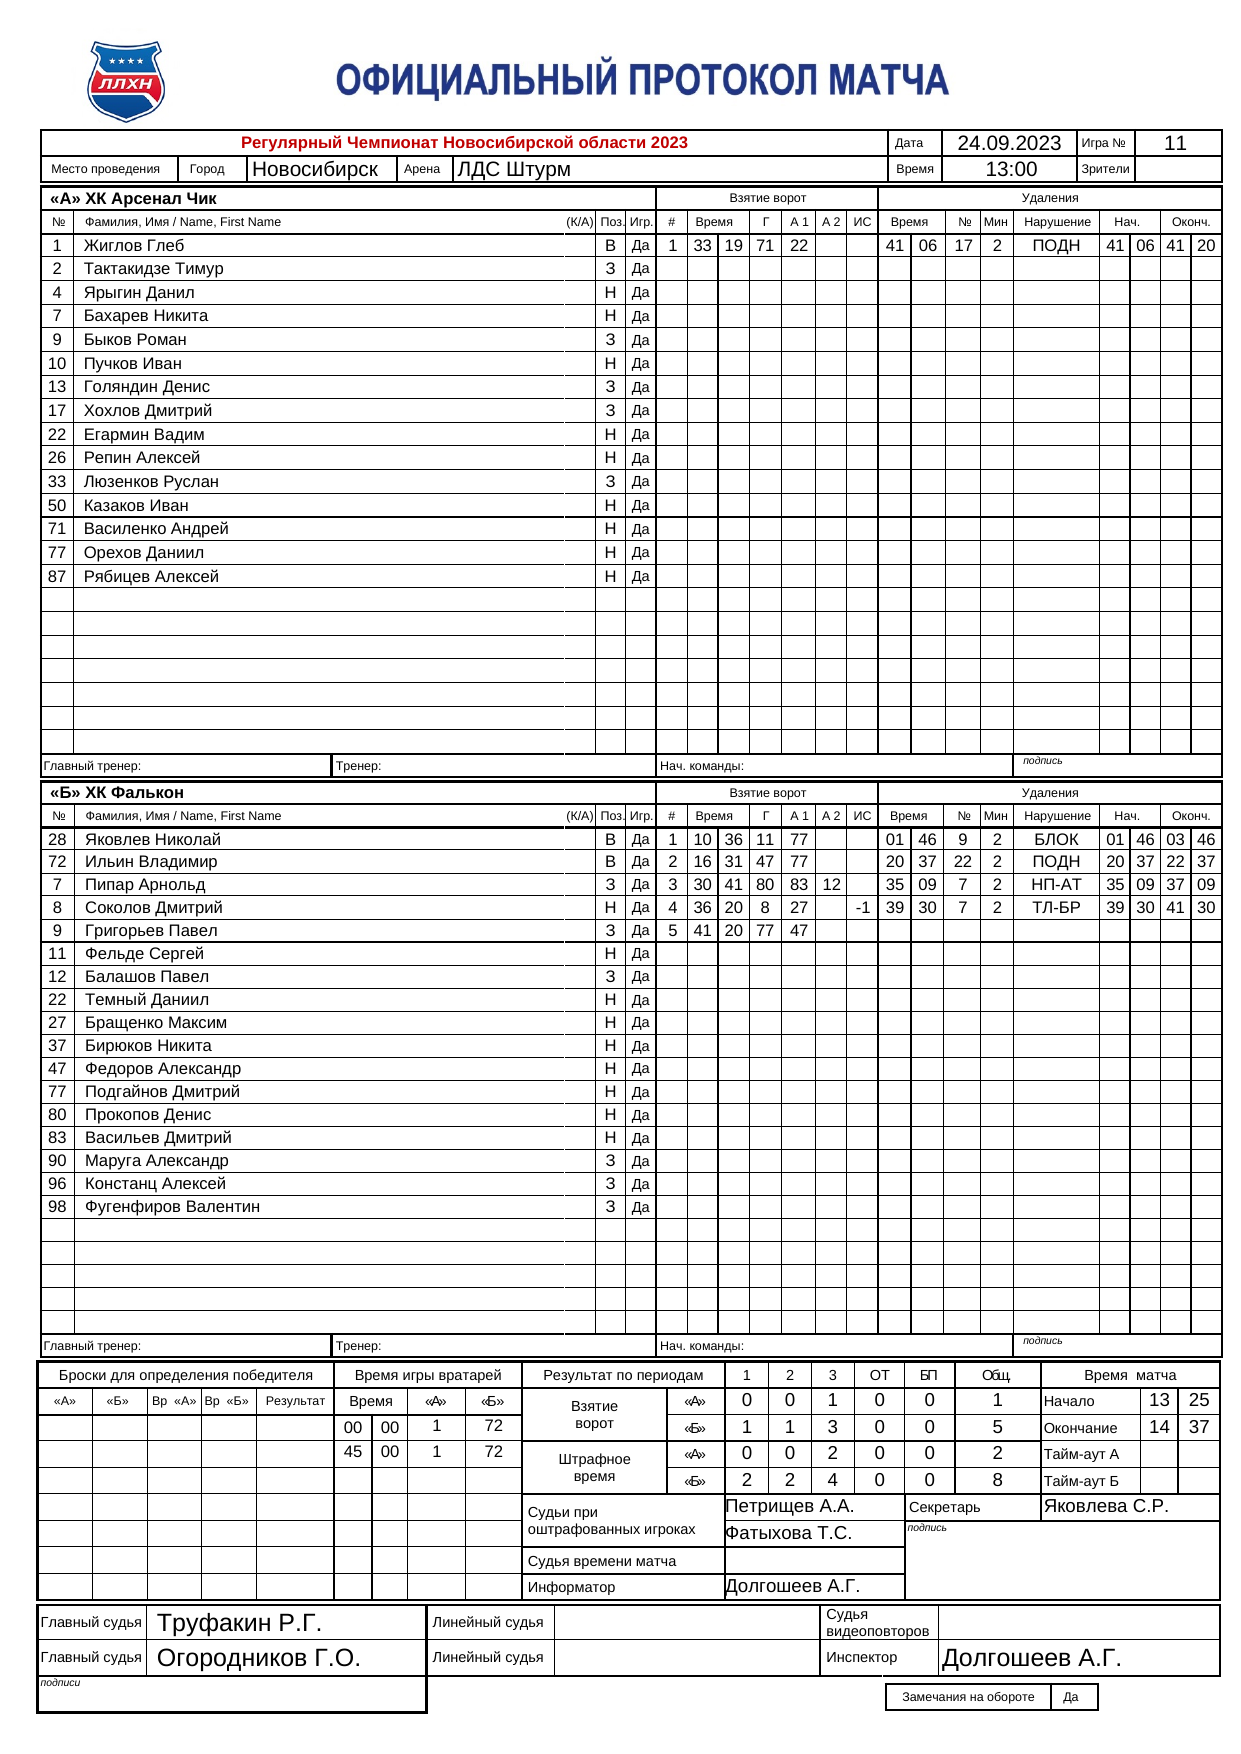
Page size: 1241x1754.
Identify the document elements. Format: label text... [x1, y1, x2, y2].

table_cell [1014, 1081, 1099, 1103]
table_cell [847, 966, 877, 987]
table_cell [750, 588, 781, 611]
table_cell Долгошеев А.Г. [726, 1575, 904, 1599]
table_cell [565, 636, 595, 658]
table_cell [657, 541, 687, 564]
table_cell [1192, 1035, 1221, 1057]
table_cell Тренер: [333, 1335, 655, 1356]
table_header Взятие ворот [657, 783, 877, 803]
table_cell [816, 446, 846, 469]
table_cell 9 [42, 328, 73, 351]
table_cell Н [596, 1058, 625, 1079]
table_cell «Б» [668, 1468, 724, 1493]
table_cell 0 [855, 1442, 904, 1467]
table_cell [688, 966, 717, 987]
table_cell [782, 1242, 815, 1264]
table_cell [750, 707, 781, 729]
table_cell [912, 1242, 943, 1264]
table_cell 36 [719, 829, 749, 849]
table_cell [42, 1311, 74, 1333]
table_cell [946, 707, 980, 729]
table_cell [335, 1574, 371, 1599]
table_cell 35 [1100, 874, 1129, 895]
table_cell Да [626, 1081, 655, 1103]
table_cell [719, 1058, 749, 1079]
table_cell [335, 1547, 371, 1573]
table_cell [782, 257, 815, 280]
table_cell 1 [657, 829, 687, 849]
table_cell [816, 966, 846, 987]
table_cell [847, 636, 877, 658]
table_cell [1161, 920, 1190, 941]
table_cell [1014, 446, 1099, 469]
table_cell [688, 1035, 717, 1057]
table_cell [847, 1265, 877, 1287]
table_cell [847, 518, 877, 540]
table_cell [1131, 470, 1160, 493]
table_cell Да [626, 829, 655, 849]
table_cell [1192, 1058, 1221, 1079]
table_cell [657, 281, 687, 303]
table_cell [912, 518, 945, 540]
table_cell [1161, 1196, 1190, 1218]
table_cell [688, 1081, 717, 1103]
table_cell [847, 494, 877, 516]
table_cell [1131, 494, 1160, 516]
table_cell [946, 541, 980, 564]
table_cell [1161, 257, 1190, 280]
table_cell [1014, 659, 1099, 682]
table_cell [847, 659, 877, 682]
table_cell 37 [1161, 874, 1190, 895]
table_cell [1014, 423, 1099, 445]
table_cell [42, 612, 73, 634]
table_cell [782, 943, 815, 964]
table_cell [879, 943, 910, 964]
table_cell [847, 1150, 877, 1172]
table_cell Егармин Вадим [74, 423, 564, 445]
table_cell [93, 1494, 147, 1520]
table_cell [565, 920, 595, 941]
table_cell [981, 328, 1013, 351]
table_cell 41 [719, 874, 749, 895]
table_cell [782, 612, 815, 634]
table_cell [93, 1468, 147, 1493]
table_cell 83 [782, 874, 815, 895]
table_cell [39, 1441, 92, 1467]
table_cell (К/А) [565, 805, 595, 826]
table_header Игра № [1078, 131, 1134, 155]
table_cell [626, 1242, 655, 1264]
table_cell 0 [905, 1468, 954, 1493]
table_cell 01 [1100, 829, 1129, 849]
table_cell [373, 1574, 407, 1599]
table_cell [782, 305, 815, 327]
table_cell [879, 707, 910, 729]
table_cell В [596, 850, 625, 872]
table_cell Репин Алексей [74, 446, 564, 469]
table_cell 33 [688, 235, 717, 256]
table_cell [879, 1058, 910, 1079]
table_cell 9 [42, 920, 74, 941]
table_cell [1192, 1265, 1221, 1287]
table_cell [148, 1574, 201, 1599]
table_cell 41 [1100, 235, 1129, 256]
table_cell [1100, 1081, 1129, 1103]
table_cell [879, 328, 910, 351]
table_cell [912, 966, 943, 987]
table_cell [1192, 1127, 1221, 1149]
table_cell [944, 989, 980, 1011]
table_cell [912, 328, 945, 351]
table_cell 7 [944, 896, 980, 918]
table_cell [750, 966, 781, 987]
table_cell Н [596, 281, 625, 303]
table_cell [981, 659, 1013, 682]
table_cell [688, 352, 717, 374]
table_cell [657, 565, 687, 587]
table_cell 2 [657, 850, 687, 872]
table_cell [1131, 1265, 1160, 1287]
table_cell [750, 494, 781, 516]
table_cell НП-АТ [1014, 874, 1099, 895]
table_cell [688, 518, 717, 540]
table_cell Мин [981, 805, 1013, 826]
table_cell [1014, 1196, 1099, 1218]
table_cell [981, 588, 1013, 611]
table_cell [657, 423, 687, 445]
table_cell Быков Роман [74, 328, 564, 351]
table_cell Да [626, 943, 655, 964]
table_cell [1161, 328, 1190, 351]
table_cell [1131, 966, 1160, 987]
table_cell 30 [1131, 896, 1160, 918]
table_cell [74, 612, 564, 634]
table_cell Пучков Иван [74, 352, 564, 374]
table_cell [912, 423, 945, 445]
table_cell [688, 1058, 717, 1079]
table_cell [912, 1104, 943, 1126]
table_cell [816, 328, 846, 351]
table_cell [1161, 565, 1190, 587]
table_cell [1100, 328, 1129, 351]
table_cell [1014, 1173, 1099, 1195]
table_cell [565, 1058, 595, 1079]
table_cell [148, 1468, 201, 1493]
table_cell [719, 1311, 749, 1333]
table_cell Да [626, 1035, 655, 1057]
table_cell [879, 1035, 910, 1057]
table_cell [1131, 730, 1160, 753]
table_cell [1192, 1288, 1221, 1310]
table_cell Да [626, 920, 655, 941]
table_cell [75, 1311, 564, 1333]
table_cell [750, 352, 781, 374]
table_cell [816, 943, 846, 964]
table_cell 0 [855, 1389, 904, 1413]
table_cell [1161, 1012, 1190, 1033]
table_cell [335, 1521, 371, 1546]
table_cell [816, 399, 846, 422]
table_cell [981, 1035, 1013, 1057]
table_cell [981, 494, 1013, 516]
table_cell [816, 1173, 846, 1195]
table_cell Рябицев Алексей [74, 565, 564, 587]
table_cell [946, 518, 980, 540]
table_cell [1161, 1288, 1190, 1310]
table_cell [816, 541, 846, 564]
table_cell [981, 281, 1013, 303]
table_cell [657, 1288, 687, 1310]
table_cell Да [626, 896, 655, 918]
table_cell [1100, 920, 1129, 941]
table_cell Вр «Б» [202, 1389, 256, 1413]
table_cell [42, 1288, 74, 1310]
table_cell № [42, 211, 73, 233]
table_cell [719, 1035, 749, 1057]
table_cell [816, 235, 846, 256]
table_cell [555, 1606, 819, 1639]
table_cell [879, 305, 910, 327]
table_cell [719, 305, 749, 327]
table_cell [946, 659, 980, 682]
table_cell 20 [1192, 235, 1221, 256]
table_cell [257, 1547, 333, 1573]
table_header Результат по периодам [523, 1363, 724, 1387]
table_cell [719, 518, 749, 540]
table_cell Маруга Александр [75, 1150, 564, 1172]
table_cell [981, 730, 1013, 753]
table_cell 45 [335, 1441, 371, 1467]
table_cell 71 [42, 518, 73, 540]
table_cell [1131, 565, 1160, 587]
table_cell 12 [42, 966, 74, 987]
table_cell [816, 352, 846, 374]
table_cell Фельде Сергей [75, 943, 564, 964]
table_cell [565, 1150, 595, 1172]
table_cell [1100, 281, 1129, 303]
table_cell [408, 1521, 465, 1546]
table_cell 31 [719, 850, 749, 872]
table_cell 39 [879, 896, 910, 918]
table_cell [879, 683, 910, 706]
table_cell [816, 1242, 846, 1264]
table_cell [657, 1081, 687, 1103]
table_cell [750, 446, 781, 469]
table_cell 2 [956, 1442, 1040, 1467]
table_cell [565, 829, 595, 849]
table_cell № [944, 805, 980, 826]
table_cell 0 [769, 1389, 811, 1413]
table_cell [596, 707, 625, 729]
table_cell [981, 1196, 1013, 1218]
table_cell [719, 328, 749, 351]
table_cell [847, 1288, 877, 1310]
table_cell [1131, 423, 1160, 445]
table_cell [879, 518, 910, 540]
table_cell [565, 1127, 595, 1149]
table_cell [1014, 376, 1099, 398]
table_cell [816, 612, 846, 634]
table_cell [847, 612, 877, 634]
table_cell [1100, 565, 1129, 587]
table_cell [750, 1288, 781, 1310]
table_cell З [596, 1173, 625, 1195]
table_cell [688, 399, 717, 422]
table_cell [1161, 470, 1190, 493]
table_cell [466, 1547, 521, 1573]
table_cell [946, 399, 980, 422]
table_cell А 1 [782, 805, 815, 826]
table_cell [816, 683, 846, 706]
table_cell [782, 1196, 815, 1218]
table_cell Н [596, 943, 625, 964]
table_cell [657, 494, 687, 516]
table_cell [816, 730, 846, 753]
table_cell [1192, 920, 1221, 941]
table_cell Игр. [626, 805, 655, 826]
table_cell [1100, 1265, 1129, 1287]
table_cell [1161, 1104, 1190, 1126]
table_cell [565, 896, 595, 918]
table_cell [912, 1173, 943, 1195]
table_cell [847, 829, 877, 849]
table_cell [1161, 659, 1190, 682]
table_cell [688, 1219, 717, 1241]
table_cell [719, 1265, 749, 1287]
table_cell [883, 1677, 1220, 1681]
table_cell Нач. [1100, 211, 1160, 233]
table_cell 72 [466, 1441, 521, 1467]
table_cell [1192, 612, 1221, 634]
table_cell [879, 588, 910, 611]
table_cell 2 [981, 896, 1013, 918]
table_cell [1192, 1173, 1221, 1195]
table_cell [688, 612, 717, 634]
table_cell [879, 352, 910, 374]
table_cell [1014, 920, 1099, 941]
table_cell 10 [688, 829, 717, 849]
table_cell В [596, 829, 625, 849]
table_cell З [596, 874, 625, 895]
table_cell [782, 1104, 815, 1126]
table_cell [1014, 352, 1099, 374]
table_cell [565, 376, 595, 398]
table_cell Время [879, 211, 945, 233]
table_header Время матча [1042, 1363, 1219, 1387]
table_cell [688, 1150, 717, 1172]
table_cell 77 [750, 920, 781, 941]
table_cell Тренер: [333, 755, 655, 776]
table_cell [1131, 636, 1160, 658]
table_cell [202, 1494, 256, 1520]
table_cell «А» [668, 1389, 724, 1413]
table_cell [565, 423, 595, 445]
table_cell [719, 989, 749, 1011]
table_cell [335, 1494, 371, 1520]
table_cell [555, 1640, 819, 1675]
table_cell Да [626, 352, 655, 374]
table_cell 37 [912, 850, 943, 872]
table_cell Да [626, 376, 655, 398]
table_cell [596, 683, 625, 706]
table_cell Тайм-аут А [1042, 1441, 1140, 1467]
table_cell [565, 659, 595, 682]
table_cell Голяндин Денис [74, 376, 564, 398]
table_cell [782, 989, 815, 1011]
table_cell [879, 1311, 910, 1333]
table_cell [946, 328, 980, 351]
table_cell [565, 1104, 595, 1126]
table_cell Н [596, 1012, 625, 1033]
table_cell -1 [847, 896, 877, 918]
table_cell «А» [408, 1389, 465, 1413]
table_cell Да [626, 235, 655, 256]
table_cell 83 [42, 1127, 74, 1149]
table_cell [719, 943, 749, 964]
table_cell [688, 281, 717, 303]
table_cell [912, 943, 943, 964]
table_cell [657, 636, 687, 658]
table_cell [981, 1127, 1013, 1149]
table_cell [847, 235, 877, 256]
table_cell [39, 1574, 92, 1599]
table_cell [1014, 707, 1099, 729]
table_cell [657, 518, 687, 540]
table_cell [981, 1150, 1013, 1172]
table_cell [847, 1035, 877, 1057]
table_cell [912, 989, 943, 1011]
table_cell 33 [42, 470, 73, 493]
table_cell [750, 1219, 781, 1241]
table_cell [408, 1494, 465, 1520]
table_cell [1014, 1035, 1099, 1057]
table_cell [626, 730, 655, 753]
table_cell [847, 943, 877, 964]
table_cell Орехов Даниил [74, 541, 564, 564]
table_cell [847, 352, 877, 374]
table_cell [1192, 683, 1221, 706]
table_cell ЛДС Штурм [454, 157, 887, 181]
table_cell [981, 257, 1013, 280]
table_cell [1131, 399, 1160, 422]
table_cell 0 [855, 1415, 904, 1440]
table_cell [1100, 352, 1129, 374]
table_cell Да [626, 1058, 655, 1079]
table_cell Инспектор [821, 1640, 938, 1675]
table_cell Н [596, 494, 625, 516]
table_cell [912, 565, 945, 587]
table_cell [1100, 518, 1129, 540]
table_cell Нач. команды: [657, 1335, 1012, 1356]
table_cell [39, 1468, 92, 1493]
table_cell [847, 1127, 877, 1149]
table_cell [816, 850, 846, 872]
table_cell [1131, 1081, 1160, 1103]
table_cell 47 [42, 1058, 74, 1079]
table_cell [1014, 943, 1099, 964]
table_cell [466, 1574, 521, 1599]
table_cell 1 [408, 1441, 465, 1467]
table_cell [1161, 1265, 1190, 1287]
table_cell [1192, 446, 1221, 469]
table_cell [565, 989, 595, 1011]
table_cell [944, 966, 980, 987]
table_cell [750, 730, 781, 753]
table_cell [1014, 730, 1099, 753]
table_cell 80 [750, 874, 781, 895]
table_cell Новосибирск [248, 157, 396, 181]
table_cell [626, 636, 655, 658]
table_cell [148, 1494, 201, 1520]
table_cell [750, 541, 781, 564]
table_cell [42, 1219, 74, 1241]
table_cell [946, 305, 980, 327]
table_cell Соколов Дмитрий [75, 896, 564, 918]
table_cell [816, 659, 846, 682]
table_cell [1014, 1265, 1099, 1287]
table_cell 2 [726, 1468, 768, 1493]
table_cell [816, 588, 846, 611]
table_cell [944, 1012, 980, 1033]
table_cell [847, 850, 877, 872]
table_cell [816, 1311, 846, 1333]
table_cell 7 [944, 874, 980, 895]
table_cell 20 [1100, 850, 1129, 872]
table_cell [782, 707, 815, 729]
table_cell [1100, 943, 1129, 964]
table_cell [1100, 612, 1129, 634]
table_cell [1161, 1035, 1190, 1057]
table_cell [912, 1058, 943, 1079]
table_cell [1014, 565, 1099, 587]
table_cell [1192, 541, 1221, 564]
table_cell [657, 446, 687, 469]
table_cell Да [626, 470, 655, 493]
table_cell [981, 399, 1013, 422]
table_cell Прокопов Денис [75, 1104, 564, 1126]
table_cell [912, 470, 945, 493]
table_cell [1099, 1682, 1220, 1711]
table_cell Да [626, 423, 655, 445]
table_cell [847, 541, 877, 564]
table_cell [981, 446, 1013, 469]
table_cell Судья видеоповторов [821, 1606, 938, 1639]
table_cell [1192, 989, 1221, 1011]
table_cell Нач. команды: [657, 755, 1012, 776]
table_cell [719, 588, 749, 611]
table_cell [1014, 1104, 1099, 1126]
table_cell Да [626, 399, 655, 422]
table_cell [466, 1521, 521, 1546]
table_cell [1100, 707, 1129, 729]
table_cell [847, 1311, 877, 1333]
table_header Да [1052, 1685, 1097, 1709]
table_cell 06 [1131, 235, 1160, 256]
table_header Броски для определения победителя [39, 1363, 333, 1387]
table_cell Нач. [1100, 805, 1160, 826]
table_cell [1192, 588, 1221, 611]
table_cell [1014, 1127, 1099, 1149]
table_cell Казаков Иван [74, 494, 564, 516]
table_cell [912, 494, 945, 516]
table_cell [782, 1150, 815, 1172]
table_cell [565, 399, 595, 422]
table_cell [944, 1242, 980, 1264]
table_cell [408, 1547, 465, 1573]
table_cell [74, 588, 564, 611]
table_cell [750, 1196, 781, 1218]
table_cell З [596, 966, 625, 987]
table_cell [1192, 565, 1221, 587]
table_cell [782, 730, 815, 753]
table_cell [657, 305, 687, 327]
table_cell [782, 636, 815, 658]
table_cell [1131, 1242, 1160, 1264]
table_cell [847, 1081, 877, 1103]
table_cell 22 [782, 235, 815, 256]
table_cell [782, 1127, 815, 1149]
table_cell [816, 1150, 846, 1172]
table_cell 13 [1141, 1389, 1177, 1413]
table_cell [816, 518, 846, 540]
table_cell «Б» [93, 1389, 147, 1413]
table_cell [202, 1441, 256, 1467]
table_cell [626, 1288, 655, 1310]
table_cell [847, 1242, 877, 1264]
table_cell [688, 257, 717, 280]
table_cell [74, 683, 564, 706]
table_cell [912, 305, 945, 327]
table_cell Н [596, 1127, 625, 1149]
table_cell [75, 1288, 564, 1310]
table_cell Яковлева С.Р. [1042, 1495, 1219, 1520]
table_cell [939, 1606, 1219, 1639]
table_cell Г [750, 211, 781, 233]
table_cell [719, 565, 749, 587]
table_cell [816, 470, 846, 493]
table_cell [1161, 943, 1190, 964]
table_cell [626, 1311, 655, 1333]
table_cell [688, 588, 717, 611]
table_cell 22 [944, 850, 980, 872]
table_cell [782, 659, 815, 682]
table_cell [946, 730, 980, 753]
table_cell [688, 1288, 717, 1310]
table_cell [981, 683, 1013, 706]
table_cell 37 [1131, 850, 1160, 872]
table_cell [565, 1265, 595, 1287]
table_cell [657, 588, 687, 611]
table_cell 06 [912, 235, 945, 256]
table_cell [688, 636, 717, 658]
table_cell [596, 730, 625, 753]
table_cell [688, 565, 717, 587]
table_cell 11 [750, 829, 781, 849]
table_cell 1 [769, 1415, 811, 1440]
table_cell [750, 612, 781, 634]
table_cell [782, 376, 815, 398]
table_cell Хохлов Дмитрий [74, 399, 564, 422]
table_cell Н [596, 446, 625, 469]
table_cell Подгайнов Дмитрий [75, 1081, 564, 1103]
table_cell 11 [42, 943, 74, 964]
table_cell [912, 281, 945, 303]
table_cell 8 [956, 1468, 1040, 1493]
table_cell 2 [812, 1442, 854, 1467]
table_cell [1014, 305, 1099, 327]
table_cell Город [179, 157, 246, 181]
table_cell [257, 1441, 333, 1467]
table_cell Н [596, 305, 625, 327]
table_cell [1014, 989, 1099, 1011]
table_cell 2 [981, 829, 1013, 849]
table_cell [879, 636, 910, 658]
table_cell № [42, 805, 74, 826]
table_cell [1100, 1104, 1129, 1126]
table_cell [981, 1012, 1013, 1033]
table_cell [626, 707, 655, 729]
table_cell [879, 989, 910, 1011]
table_cell [782, 470, 815, 493]
table_cell [373, 1521, 407, 1546]
table_cell [782, 1058, 815, 1079]
table_cell 80 [42, 1104, 74, 1126]
table_cell [1100, 588, 1129, 611]
table_cell Да [626, 874, 655, 895]
table_cell Да [626, 446, 655, 469]
table_cell [1192, 494, 1221, 516]
table_cell [847, 588, 877, 611]
table_cell Темный Даниил [75, 989, 564, 1011]
table_cell [944, 1058, 980, 1079]
table_cell [944, 1150, 980, 1172]
table_cell [657, 1127, 687, 1149]
table_cell [944, 1104, 980, 1126]
table_cell [42, 659, 73, 682]
table_cell [750, 1081, 781, 1103]
table_cell [596, 1311, 625, 1333]
table_cell Да [626, 494, 655, 516]
table_cell [816, 1265, 846, 1287]
table_cell [719, 1242, 749, 1264]
table_cell Арена [398, 157, 452, 181]
table_header «А» ХК Арсенал Чик [42, 188, 655, 209]
table_cell [912, 1219, 943, 1241]
table_cell [912, 1288, 943, 1310]
table_cell [408, 1468, 465, 1493]
table_cell [847, 1012, 877, 1033]
table_cell 96 [42, 1173, 74, 1195]
table_cell [257, 1494, 333, 1520]
table_cell [688, 989, 717, 1011]
table_cell 2 [981, 874, 1013, 895]
table_cell [816, 636, 846, 658]
table_cell # [657, 805, 687, 826]
table_cell [1100, 966, 1129, 987]
table_cell [1161, 588, 1190, 611]
table_cell [202, 1521, 256, 1546]
table_cell [565, 1288, 595, 1310]
table_cell [1100, 1196, 1129, 1218]
table_cell [1014, 470, 1099, 493]
table_cell [1014, 257, 1099, 280]
table_cell [782, 1311, 815, 1333]
table_cell [750, 1173, 781, 1195]
table_cell [912, 399, 945, 422]
table_cell [1192, 707, 1221, 729]
table_cell Вр «А» [148, 1389, 201, 1413]
table_cell [879, 565, 910, 587]
table_cell [1192, 399, 1221, 422]
table_cell [565, 943, 595, 964]
table_cell [847, 399, 877, 422]
table_cell [1131, 612, 1160, 634]
table_cell 16 [688, 850, 717, 872]
table_cell Окончание [1042, 1415, 1140, 1440]
table_cell [750, 518, 781, 540]
table_cell [565, 257, 595, 280]
table_cell 30 [688, 874, 717, 895]
table_cell [1014, 541, 1099, 564]
table_cell [657, 1242, 687, 1264]
table_cell Петрищев А.А. [726, 1495, 904, 1520]
table_cell [202, 1547, 256, 1573]
table_cell Поз. [596, 211, 625, 233]
table_cell [1192, 305, 1221, 327]
table_cell [688, 1104, 717, 1126]
table_cell [657, 1104, 687, 1126]
table_header 1 [726, 1363, 768, 1387]
table_cell [688, 328, 717, 351]
table_cell «Б » [466, 1389, 521, 1413]
table_header Взятие ворот [657, 188, 877, 209]
table_cell [565, 518, 595, 540]
table_cell [39, 1547, 92, 1573]
table_cell [42, 1265, 74, 1287]
table_cell 14 [1141, 1415, 1177, 1440]
table_cell [596, 1219, 625, 1241]
table_cell Оконч. [1161, 211, 1221, 233]
table_cell [816, 896, 846, 918]
table_cell 46 [912, 829, 943, 849]
table_cell [626, 612, 655, 634]
table_cell [1161, 1173, 1190, 1195]
table_cell Штрафное время [523, 1442, 666, 1493]
table_cell 22 [42, 989, 74, 1011]
table_cell [879, 1104, 910, 1126]
table_cell [75, 1242, 564, 1264]
table_cell [408, 1574, 465, 1599]
table_cell [93, 1547, 147, 1573]
table_cell [912, 636, 945, 658]
table_cell [879, 494, 910, 516]
table_cell Н [596, 1035, 625, 1057]
table_cell [719, 281, 749, 303]
table_cell [912, 659, 945, 682]
table_cell [1141, 1468, 1177, 1493]
table_cell [1131, 1311, 1160, 1333]
table_cell [879, 541, 910, 564]
table_cell Судьи при оштрафованных игроках [523, 1495, 724, 1546]
table_cell [946, 423, 980, 445]
table_cell [1131, 989, 1160, 1011]
table_cell [148, 1416, 201, 1440]
table_cell Да [626, 565, 655, 587]
table_cell [879, 966, 910, 987]
table_cell [1161, 636, 1190, 658]
table_cell [912, 1265, 943, 1287]
table_cell подпись [1014, 755, 1221, 776]
table_cell 47 [750, 850, 781, 872]
table_cell [1161, 494, 1190, 516]
table_cell Балашов Павел [75, 966, 564, 987]
table_cell 1 [657, 235, 687, 256]
table_cell [1131, 446, 1160, 469]
table_cell [1100, 636, 1129, 658]
table_cell [719, 257, 749, 280]
table_cell [626, 659, 655, 682]
table_cell [912, 612, 945, 634]
table_cell [657, 612, 687, 634]
table_cell [1100, 305, 1129, 327]
table_cell [946, 257, 980, 280]
table_cell [981, 707, 1013, 729]
table_cell 2 [42, 257, 73, 280]
table_cell З [596, 1196, 625, 1218]
table_cell [750, 636, 781, 658]
table_cell Бахарев Никита [74, 305, 564, 327]
table_cell Пипар Арнольд [75, 874, 564, 895]
table_cell [565, 328, 595, 351]
table_cell Василенко Андрей [74, 518, 564, 540]
table_cell [1100, 399, 1129, 422]
table_cell ТЛ-БР [1014, 896, 1099, 918]
table_cell [816, 1219, 846, 1241]
table_cell Главный судья [39, 1640, 146, 1675]
table_cell 37 [1192, 850, 1221, 872]
table_cell [1131, 1127, 1160, 1149]
table_cell 1 [42, 235, 73, 256]
table_cell [944, 1265, 980, 1287]
table_cell [719, 966, 749, 987]
table_cell Люзенков Руслан [74, 470, 564, 493]
table_cell 50 [42, 494, 73, 516]
table_cell [373, 1468, 407, 1493]
table_cell [912, 257, 945, 280]
table_cell [879, 1012, 910, 1033]
table_cell [782, 281, 815, 303]
table_cell [565, 1242, 595, 1264]
table_header ОТ [855, 1363, 904, 1387]
table_cell [1014, 636, 1099, 658]
table_cell Да [626, 1127, 655, 1149]
table_cell [657, 1150, 687, 1172]
table_cell [1161, 1150, 1190, 1172]
table_cell [688, 1265, 717, 1287]
table_cell 37 [1179, 1415, 1219, 1440]
table_cell [1100, 1242, 1129, 1264]
table_cell [782, 1012, 815, 1033]
table_cell [1131, 328, 1160, 351]
table_cell [1014, 1150, 1099, 1172]
picture [5, 28, 1179, 129]
table_cell [879, 1081, 910, 1103]
table_cell [565, 1219, 595, 1241]
table_cell 4 [657, 896, 687, 918]
table_cell [74, 707, 564, 729]
table_cell [428, 1677, 882, 1711]
table_cell [1100, 683, 1129, 706]
table_cell 28 [42, 829, 74, 849]
table_cell [39, 1416, 92, 1440]
table_cell [719, 730, 749, 753]
table_cell 0 [855, 1468, 904, 1493]
table_cell Да [626, 257, 655, 280]
table_cell [782, 494, 815, 516]
table_cell [42, 1242, 74, 1264]
table_cell [565, 730, 595, 753]
table_cell [750, 328, 781, 351]
table_cell [688, 305, 717, 327]
table_cell ПОДН [1014, 235, 1099, 256]
table_cell [1192, 518, 1221, 540]
table_cell 37 [42, 1035, 74, 1057]
table_cell [750, 1265, 781, 1287]
table_cell [912, 1150, 943, 1172]
table_cell [782, 588, 815, 611]
table_cell 39 [1100, 896, 1129, 918]
table_cell [1192, 943, 1221, 964]
table_cell 25 [1179, 1389, 1219, 1413]
table_cell [719, 1104, 749, 1126]
table_header Удаления [879, 188, 1221, 209]
table_cell [879, 730, 910, 753]
table_cell 35 [879, 874, 910, 895]
table_cell [879, 470, 910, 493]
table_cell [657, 399, 687, 422]
table_cell [816, 1058, 846, 1079]
table_cell 2 [981, 850, 1013, 872]
table_cell [688, 1242, 717, 1264]
table_cell 72 [466, 1416, 521, 1440]
table_cell [879, 1288, 910, 1310]
table_cell [816, 305, 846, 327]
table_cell 10 [42, 352, 73, 374]
table_cell [626, 1265, 655, 1287]
table_cell [1131, 518, 1160, 540]
table_cell Г [750, 805, 781, 826]
table_cell Н [596, 518, 625, 540]
table_header 24.09.2023 [943, 131, 1076, 155]
table_cell 41 [688, 920, 717, 941]
table_cell [981, 636, 1013, 658]
table_header Дата [889, 131, 941, 155]
table_cell [946, 281, 980, 303]
table_cell [816, 1081, 846, 1103]
table_cell [847, 1173, 877, 1195]
table_cell [981, 1058, 1013, 1079]
table_cell Бращенко Максим [75, 1012, 564, 1033]
table_cell [879, 612, 910, 634]
table_cell [373, 1494, 407, 1520]
table_cell [879, 446, 910, 469]
table_cell [750, 1058, 781, 1079]
table_cell 20 [719, 896, 749, 918]
table_cell [750, 423, 781, 445]
table_cell № [946, 211, 980, 233]
table_cell [1192, 1311, 1221, 1333]
table_cell [1131, 305, 1160, 327]
table_cell [750, 470, 781, 493]
table_cell 46 [1131, 829, 1160, 849]
table_cell [1100, 423, 1129, 445]
table_cell [1014, 1012, 1099, 1033]
table_cell [944, 1288, 980, 1310]
table_cell 27 [782, 896, 815, 918]
table_cell [1131, 376, 1160, 398]
table_cell [148, 1547, 201, 1573]
table_cell Игр. [626, 211, 655, 233]
table_cell [657, 257, 687, 280]
table_cell [688, 659, 717, 682]
table_cell [42, 683, 73, 706]
table_cell [1161, 683, 1190, 706]
table_cell [1192, 376, 1221, 398]
table_cell [657, 683, 687, 706]
table_cell Информатор [523, 1575, 724, 1599]
table_cell «А» [39, 1389, 92, 1413]
table_cell [912, 1081, 943, 1103]
table_cell [657, 1012, 687, 1033]
table_cell [719, 1196, 749, 1218]
table_cell [981, 1081, 1013, 1103]
table_cell [466, 1494, 521, 1520]
table_cell Зрители [1078, 157, 1134, 181]
table_cell 71 [750, 235, 781, 256]
table_cell Да [626, 328, 655, 351]
table_cell [1161, 707, 1190, 729]
table_cell [782, 966, 815, 987]
table_cell [1161, 1081, 1190, 1103]
table_cell Да [626, 1196, 655, 1218]
table_cell Да [626, 989, 655, 1011]
table_cell [1161, 423, 1190, 445]
table_cell [719, 636, 749, 658]
table_cell Да [626, 1104, 655, 1126]
table_cell [719, 659, 749, 682]
table_cell [981, 1219, 1013, 1241]
table_cell 13 [42, 376, 73, 398]
table_cell [946, 494, 980, 516]
table_cell [719, 1127, 749, 1149]
table_cell [944, 1035, 980, 1057]
table_cell [782, 1288, 815, 1310]
table_cell Констанц Алексей [75, 1173, 564, 1195]
table_cell 36 [688, 896, 717, 918]
table_cell 41 [1161, 235, 1190, 256]
table_cell [847, 1104, 877, 1126]
table_cell [879, 257, 910, 280]
table_cell [39, 1521, 92, 1546]
table_cell [1161, 399, 1190, 422]
table_cell [816, 281, 846, 303]
table_cell [93, 1441, 147, 1467]
table_cell 0 [905, 1389, 954, 1413]
table_cell [565, 470, 595, 493]
table_cell Нарушение [1014, 805, 1099, 826]
table_cell [626, 1219, 655, 1241]
table_cell [944, 1196, 980, 1218]
table_cell [688, 683, 717, 706]
table_cell [816, 1012, 846, 1033]
table_header Время игры вратарей [335, 1363, 521, 1387]
table_cell Результат [257, 1389, 333, 1413]
table_cell Н [596, 1081, 625, 1103]
table_cell [1014, 588, 1099, 611]
table_cell [719, 707, 749, 729]
table_cell ПОДН [1014, 850, 1099, 872]
table_cell [93, 1416, 147, 1440]
table_cell Бирюков Никита [75, 1035, 564, 1057]
table_cell Васильев Дмитрий [75, 1127, 564, 1149]
table_cell Главный тренер: [42, 755, 330, 776]
table_cell В [596, 235, 625, 256]
table_cell З [596, 920, 625, 941]
table_cell [1179, 1468, 1219, 1493]
table_cell 4 [42, 281, 73, 303]
table_cell [1014, 399, 1099, 422]
table_cell [912, 920, 943, 941]
table_cell [39, 1494, 92, 1520]
table_cell [202, 1468, 256, 1493]
table_cell [782, 541, 815, 564]
table_cell [1100, 1012, 1129, 1033]
table_cell 12 [816, 874, 846, 895]
table_cell [1131, 707, 1160, 729]
table_cell [1100, 1288, 1129, 1310]
table_cell [1014, 612, 1099, 634]
table_cell [912, 588, 945, 611]
table_cell [946, 636, 980, 658]
table_cell [74, 730, 564, 753]
table_cell З [596, 470, 625, 493]
table_cell [1131, 1012, 1160, 1033]
table_cell [75, 1265, 564, 1287]
table_cell [1131, 1196, 1160, 1218]
table_cell [1131, 1288, 1160, 1310]
table_cell 5 [956, 1415, 1040, 1440]
table_cell [565, 305, 595, 327]
table_cell [912, 352, 945, 374]
table_cell 41 [1161, 896, 1190, 918]
table_cell [1192, 470, 1221, 493]
table_cell [657, 659, 687, 682]
table_cell [750, 1127, 781, 1149]
table_cell 2 [769, 1468, 811, 1493]
table_cell [944, 943, 980, 964]
table_cell [912, 683, 945, 706]
table_cell Фамилия, Имя / Name, First Name [74, 211, 565, 233]
table_cell [657, 730, 687, 753]
table_cell [1131, 1173, 1160, 1195]
table_cell [946, 588, 980, 611]
table_header Замечания на обороте [887, 1685, 1050, 1709]
table_cell 77 [42, 1081, 74, 1103]
table_cell [719, 1288, 749, 1310]
table_cell [912, 446, 945, 469]
table_cell [946, 446, 980, 469]
table_cell 8 [42, 896, 74, 918]
table_cell [981, 1265, 1013, 1287]
table_cell [782, 328, 815, 351]
table_cell [688, 1196, 717, 1218]
table_cell [1131, 588, 1160, 611]
table_cell Главный судья [39, 1606, 146, 1639]
table_cell Главный тренер: [42, 1335, 330, 1356]
table_cell [1131, 1058, 1160, 1079]
table_cell [74, 636, 564, 658]
table_cell [944, 1081, 980, 1103]
table_cell 3 [812, 1415, 854, 1440]
table_cell [816, 257, 846, 280]
table_cell Фамилия, Имя / Name, First Name [75, 805, 565, 826]
table_cell [981, 1104, 1013, 1126]
table_cell ИС [847, 805, 877, 826]
table_cell [688, 494, 717, 516]
table_cell [1100, 1311, 1129, 1333]
table_cell Линейный судья [428, 1606, 554, 1639]
table_cell Жиглов Глеб [74, 235, 564, 256]
table_header 3 [812, 1363, 854, 1387]
table_cell 22 [1161, 850, 1190, 872]
table_cell [847, 376, 877, 398]
table_cell Ильин Владимир [75, 850, 564, 872]
table_cell [912, 1012, 943, 1033]
table_cell Н [596, 352, 625, 374]
table_cell Н [596, 1104, 625, 1126]
table_cell Нарушение [1014, 211, 1099, 233]
table_cell [782, 1265, 815, 1287]
table_cell [1131, 683, 1160, 706]
table_cell 77 [782, 850, 815, 872]
table_cell [1131, 659, 1160, 682]
table_cell [944, 1219, 980, 1241]
table_cell [1014, 683, 1099, 706]
table_cell [946, 376, 980, 398]
table_cell [1161, 541, 1190, 564]
table_cell З [596, 376, 625, 398]
table_cell [1161, 352, 1190, 374]
table_cell З [596, 1150, 625, 1172]
table_cell [1131, 920, 1160, 941]
table_cell Взятие ворот [523, 1389, 666, 1440]
table_cell [847, 281, 877, 303]
table_cell [257, 1574, 333, 1599]
table_cell [912, 541, 945, 564]
table_cell 0 [726, 1389, 768, 1413]
table_cell 00 [373, 1416, 407, 1440]
table_cell [1161, 1219, 1190, 1241]
table_cell [1161, 1127, 1190, 1149]
table_cell 27 [42, 1012, 74, 1033]
table_cell З [596, 399, 625, 422]
table_cell [912, 1311, 943, 1333]
table_cell [657, 328, 687, 351]
table_cell [688, 376, 717, 398]
table_cell [847, 874, 877, 895]
table_cell Н [596, 565, 625, 587]
table_cell [816, 1104, 846, 1126]
table_cell [626, 588, 655, 611]
table_cell [565, 588, 595, 611]
table_cell Тайм-аут Б [1042, 1468, 1140, 1493]
table_cell [816, 1035, 846, 1057]
table_cell [847, 1196, 877, 1218]
table_cell Н [596, 541, 625, 564]
table_cell [1161, 376, 1190, 398]
table_cell Да [626, 305, 655, 327]
table_cell [981, 470, 1013, 493]
table_cell Яковлев Николай [75, 829, 564, 849]
table_cell [719, 470, 749, 493]
table_cell [719, 612, 749, 634]
table_cell 1 [726, 1415, 768, 1440]
table_cell [750, 1242, 781, 1264]
table_cell [1192, 1196, 1221, 1218]
table_cell Тактакидзе Тимур [74, 257, 564, 280]
table_cell З [596, 257, 625, 280]
table_cell [782, 423, 815, 445]
table_cell [847, 730, 877, 753]
table_cell [657, 1173, 687, 1195]
table_cell [657, 470, 687, 493]
table_cell [565, 565, 595, 587]
table_cell [657, 376, 687, 398]
table_cell [257, 1416, 333, 1440]
table_cell 00 [373, 1441, 407, 1467]
table_cell [42, 588, 73, 611]
table_cell [750, 1012, 781, 1033]
table_cell [565, 612, 595, 634]
table_cell [879, 1150, 910, 1172]
table_cell [912, 1127, 943, 1149]
table_cell [1014, 281, 1099, 303]
table_cell [75, 1219, 564, 1241]
table_cell 4 [812, 1468, 854, 1493]
table_cell Да [626, 541, 655, 564]
table_cell [912, 730, 945, 753]
table_cell [1131, 1104, 1160, 1126]
table_cell [1014, 1311, 1099, 1333]
table_header Удаления [879, 783, 1221, 803]
table_cell [981, 541, 1013, 564]
table_cell [981, 612, 1013, 634]
table_cell 5 [657, 920, 687, 941]
table_cell [782, 565, 815, 587]
table_cell [1131, 257, 1160, 280]
table_cell [657, 989, 687, 1011]
table_cell [912, 1196, 943, 1218]
table_cell [750, 257, 781, 280]
table_cell [1100, 989, 1129, 1011]
table_cell [596, 659, 625, 682]
table_cell [1192, 730, 1221, 753]
table_cell [981, 1173, 1013, 1195]
table_cell [816, 829, 846, 849]
table_cell [688, 1012, 717, 1033]
table_cell [1100, 446, 1129, 469]
table_cell [750, 1311, 781, 1333]
table_cell [719, 1012, 749, 1033]
table_cell [688, 470, 717, 493]
table_cell 20 [879, 850, 910, 872]
table_cell [879, 1219, 910, 1241]
table_cell [750, 305, 781, 327]
table_cell [981, 565, 1013, 587]
table_cell [565, 1012, 595, 1033]
table_cell 41 [879, 235, 910, 256]
table_cell [1014, 328, 1099, 351]
table_cell [750, 943, 781, 964]
table_cell [688, 1127, 717, 1149]
table_cell Н [596, 423, 625, 445]
table_cell [750, 281, 781, 303]
table_cell [688, 1311, 717, 1333]
table_cell 1 [408, 1416, 465, 1440]
table_cell [1161, 989, 1190, 1011]
table_cell 46 [1192, 829, 1221, 849]
table_cell [719, 1081, 749, 1103]
table_cell Григорьев Павел [75, 920, 564, 941]
table_cell [565, 352, 595, 374]
table_cell Время [688, 211, 749, 233]
table_cell [719, 541, 749, 564]
table_cell [565, 1173, 595, 1195]
table_cell # [657, 211, 687, 233]
table_cell [847, 565, 877, 587]
table_cell [1141, 1441, 1177, 1467]
table_cell [42, 707, 73, 729]
table_cell [596, 1288, 625, 1310]
table_cell [565, 683, 595, 706]
table_cell [782, 1035, 815, 1057]
table_cell [1100, 730, 1129, 753]
table_cell 8 [750, 896, 781, 918]
table_cell [750, 376, 781, 398]
table_cell [1192, 636, 1221, 658]
table_cell [657, 1035, 687, 1057]
table_cell Время [335, 1389, 407, 1413]
table_cell [657, 1265, 687, 1287]
table_cell Да [626, 518, 655, 540]
table_cell [565, 235, 595, 256]
table_cell [816, 989, 846, 1011]
table_cell Н [596, 896, 625, 918]
table_cell 0 [769, 1442, 811, 1467]
table_cell [42, 636, 73, 658]
table_cell [596, 612, 625, 634]
table_cell [688, 423, 717, 445]
table_cell [879, 659, 910, 682]
table_cell Труфакин Р.Г. [147, 1606, 425, 1639]
table_cell [1100, 1173, 1129, 1195]
table_cell 30 [1192, 896, 1221, 918]
table_cell [1192, 281, 1221, 303]
table_cell [981, 1288, 1013, 1310]
table_cell [657, 1311, 687, 1333]
table_cell [944, 1311, 980, 1333]
table_cell [1100, 1058, 1129, 1079]
table_cell [596, 1242, 625, 1264]
table_cell [946, 612, 980, 634]
table_cell [981, 423, 1013, 445]
table_cell [782, 518, 815, 540]
table_cell [981, 305, 1013, 327]
table_cell 13:00 [943, 157, 1076, 181]
table_cell 20 [719, 920, 749, 941]
table_cell [42, 730, 73, 753]
table_cell Федоров Александр [75, 1058, 564, 1079]
table_cell [688, 730, 717, 753]
table_cell 1 [956, 1389, 1040, 1413]
table_cell [719, 376, 749, 398]
table_cell [596, 588, 625, 611]
table_cell [946, 565, 980, 587]
table_header 11 [1136, 131, 1221, 155]
table_cell [1014, 1219, 1099, 1241]
table_cell А 2 [816, 805, 846, 826]
table_cell [816, 1196, 846, 1218]
table_cell 7 [42, 305, 73, 327]
table_cell [847, 1058, 877, 1079]
table_cell [879, 423, 910, 445]
table_cell [335, 1468, 371, 1493]
table_cell 47 [782, 920, 815, 941]
table_cell [1131, 1150, 1160, 1172]
table_cell [1161, 966, 1190, 987]
table_cell [657, 966, 687, 987]
table_cell [565, 707, 595, 729]
table_cell [750, 659, 781, 682]
table_cell [1192, 423, 1221, 445]
table_cell 00 [335, 1416, 371, 1440]
table_cell 7 [42, 874, 74, 895]
table_cell «А» [668, 1442, 724, 1467]
table_cell [1100, 257, 1129, 280]
table_header «Б» ХК Фалькон [42, 783, 655, 803]
table_cell [1014, 1058, 1099, 1079]
table_cell [981, 376, 1013, 398]
table_cell подпись [906, 1522, 1219, 1599]
table_cell [1014, 494, 1099, 516]
table_cell [944, 1173, 980, 1195]
table_cell [750, 399, 781, 422]
table_cell [719, 399, 749, 422]
table_cell [1179, 1441, 1219, 1467]
table_cell [879, 399, 910, 422]
table_cell [719, 446, 749, 469]
table_cell [782, 1219, 815, 1241]
table_cell Место проведения [42, 157, 177, 181]
table_cell 17 [42, 399, 73, 422]
table_cell [657, 943, 687, 964]
table_cell [466, 1468, 521, 1493]
table_cell [202, 1574, 256, 1599]
table_cell 26 [42, 446, 73, 469]
table_cell [1100, 494, 1129, 516]
table_cell [1100, 1127, 1129, 1149]
table_cell А 1 [782, 211, 815, 233]
table_cell [879, 1173, 910, 1195]
table_cell [148, 1441, 201, 1467]
table_cell [565, 281, 595, 303]
table_cell 09 [1192, 874, 1221, 895]
table_cell [981, 989, 1013, 1011]
table_cell [596, 636, 625, 658]
table_cell [565, 1311, 595, 1333]
table_cell [1131, 281, 1160, 303]
table_cell 17 [946, 235, 980, 256]
table_cell [1161, 1058, 1190, 1079]
table_cell [944, 920, 980, 941]
table_cell [847, 423, 877, 445]
table_cell [1161, 730, 1190, 753]
table_cell [847, 257, 877, 280]
table_cell [74, 659, 564, 682]
table_cell [1192, 1081, 1221, 1103]
table_cell 03 [1161, 829, 1190, 849]
table_cell Время [688, 805, 749, 826]
table_cell [1192, 328, 1221, 351]
table_cell [981, 352, 1013, 374]
table_cell [688, 446, 717, 469]
table_cell [981, 966, 1013, 987]
table_cell [257, 1521, 333, 1546]
table_cell [657, 1219, 687, 1241]
table_cell [1131, 1035, 1160, 1057]
table_cell [946, 683, 980, 706]
table_cell [1131, 541, 1160, 564]
table_cell [847, 1219, 877, 1241]
table_cell [750, 1035, 781, 1057]
table_cell А 2 [816, 211, 846, 233]
table_cell [565, 966, 595, 987]
table_cell [816, 1288, 846, 1310]
table_cell [257, 1468, 333, 1493]
table_cell [750, 1150, 781, 1172]
table_cell [879, 1265, 910, 1287]
table_cell [93, 1574, 147, 1599]
table_cell [626, 683, 655, 706]
table_cell ИС [847, 211, 877, 233]
table_cell [782, 1081, 815, 1103]
table_cell 87 [42, 565, 73, 587]
table_cell [847, 328, 877, 351]
table_cell [565, 446, 595, 469]
table_cell [944, 1127, 980, 1149]
table_cell [1192, 1012, 1221, 1033]
table_cell 77 [42, 541, 73, 564]
table_cell [981, 1242, 1013, 1264]
table_cell [946, 352, 980, 374]
table_cell [1014, 1242, 1099, 1264]
table_cell [782, 446, 815, 469]
table_cell [1161, 446, 1190, 469]
table_cell [719, 352, 749, 374]
table_cell 30 [912, 896, 943, 918]
table_header БП [905, 1363, 954, 1387]
table_cell [912, 1035, 943, 1057]
table_cell [719, 1150, 749, 1172]
table_cell [373, 1547, 407, 1573]
table_cell [657, 707, 687, 729]
table_cell [1100, 1219, 1129, 1241]
table_cell [688, 541, 717, 564]
table_cell [719, 494, 749, 516]
table_cell [816, 376, 846, 398]
table_cell [1161, 612, 1190, 634]
table_cell [565, 1081, 595, 1103]
table_cell [816, 565, 846, 587]
table_cell [202, 1416, 256, 1440]
table_cell [879, 376, 910, 398]
table_cell Да [626, 1012, 655, 1033]
table_cell [879, 1127, 910, 1149]
table_cell 72 [42, 850, 74, 872]
table_cell Ярыгин Данил [74, 281, 564, 303]
table_cell 98 [42, 1196, 74, 1218]
table_cell [847, 470, 877, 493]
table_cell Да [626, 1150, 655, 1172]
table_cell Да [626, 1173, 655, 1195]
table_cell Линейный судья [428, 1640, 554, 1675]
table_cell 09 [1131, 874, 1160, 895]
table_cell 90 [42, 1150, 74, 1172]
table_cell [1014, 1288, 1099, 1310]
table_cell «Б» [668, 1415, 724, 1440]
table_cell [1161, 1311, 1190, 1333]
table_cell Огородников Г.О. [147, 1640, 425, 1675]
table_cell [847, 683, 877, 706]
table_cell [719, 1219, 749, 1241]
table_cell [1161, 518, 1190, 540]
table_cell 19 [719, 235, 749, 256]
table_cell [688, 1173, 717, 1195]
table_cell Долгошеев А.Г. [939, 1640, 1219, 1675]
table_cell [1100, 376, 1129, 398]
table_cell [847, 305, 877, 327]
table_cell [782, 1173, 815, 1195]
table_cell [565, 874, 595, 895]
table_cell [981, 518, 1013, 540]
table_cell [1131, 943, 1160, 964]
table_cell [565, 1035, 595, 1057]
table_cell [688, 707, 717, 729]
table_cell [946, 470, 980, 493]
table_cell [1192, 1242, 1221, 1264]
table_cell Оконч. [1161, 805, 1221, 826]
table_cell Мин [981, 211, 1013, 233]
table_cell [1100, 470, 1129, 493]
table_cell БЛОК [1014, 829, 1099, 849]
table_cell 2 [981, 235, 1013, 256]
table_cell [782, 399, 815, 422]
table_cell Время [879, 805, 943, 826]
table_cell Секретарь [906, 1495, 1040, 1520]
table_cell 0 [905, 1442, 954, 1467]
table_cell [1100, 541, 1129, 564]
table_cell [1014, 966, 1099, 987]
table_cell [981, 920, 1013, 941]
table_cell [847, 707, 877, 729]
table_cell 0 [726, 1442, 768, 1467]
table_cell [879, 281, 910, 303]
table_cell [816, 920, 846, 941]
table_cell [1161, 281, 1190, 303]
table_cell [1192, 966, 1221, 987]
table_cell Да [626, 281, 655, 303]
table_cell 01 [879, 829, 910, 849]
table_cell 77 [782, 829, 815, 849]
table_cell [1192, 1104, 1221, 1126]
table_cell [596, 1265, 625, 1287]
table_cell Поз. [596, 805, 625, 826]
table_cell [816, 494, 846, 516]
table_cell [879, 1196, 910, 1218]
table_cell Фатыхова Т.С. [726, 1521, 904, 1546]
table_cell [750, 1104, 781, 1126]
table_cell [750, 683, 781, 706]
table_cell [1161, 305, 1190, 327]
table_cell 1 [812, 1389, 854, 1413]
table_cell [688, 943, 717, 964]
table_cell [816, 707, 846, 729]
table_cell [1014, 518, 1099, 540]
table_cell подпись [1014, 1335, 1221, 1356]
table_cell [1136, 157, 1221, 181]
table_cell [1131, 352, 1160, 374]
table_cell (К/А) [565, 211, 595, 233]
table_cell [657, 352, 687, 374]
table_cell [1161, 1242, 1190, 1264]
table_cell [657, 1196, 687, 1218]
table_cell [565, 541, 595, 564]
table_cell [782, 683, 815, 706]
table_cell [1192, 659, 1221, 682]
table_cell 9 [944, 829, 980, 849]
table_header 2 [769, 1363, 811, 1387]
table_cell 22 [42, 423, 73, 445]
table_cell [912, 376, 945, 398]
table_cell [726, 1548, 904, 1573]
table_cell [148, 1521, 201, 1546]
table_cell Время [889, 157, 941, 181]
table_header Регулярный Чемпионат Новосибирской области 2023 [42, 131, 887, 155]
table_cell 09 [912, 874, 943, 895]
table_cell Да [626, 966, 655, 987]
table_cell [565, 1196, 595, 1218]
table_cell [1192, 257, 1221, 280]
table_cell [1192, 352, 1221, 374]
table_cell [1100, 1150, 1129, 1172]
table_cell [847, 920, 877, 941]
table_cell [719, 683, 749, 706]
table_cell [847, 446, 877, 469]
table_cell [1192, 1219, 1221, 1241]
table_cell [750, 565, 781, 587]
table_cell [847, 989, 877, 1011]
table_cell Да [626, 850, 655, 872]
table_cell [93, 1521, 147, 1546]
table_cell [879, 920, 910, 941]
table_cell [1100, 1035, 1129, 1057]
table_cell [1100, 659, 1129, 682]
table_cell [879, 1242, 910, 1264]
table_cell [719, 1173, 749, 1195]
table_cell [565, 850, 595, 872]
table_cell [657, 1058, 687, 1079]
table_cell [750, 989, 781, 1011]
table_cell 0 [905, 1415, 954, 1440]
table_cell [719, 423, 749, 445]
table_cell [981, 1311, 1013, 1333]
table_cell [1131, 1219, 1160, 1241]
table_cell З [596, 328, 625, 351]
table_header Общ. [956, 1363, 1040, 1387]
table_cell [816, 1127, 846, 1149]
table_cell [782, 352, 815, 374]
table_cell Судья времени матча [523, 1548, 724, 1573]
table_cell подписи [39, 1677, 425, 1711]
table_cell Начало [1042, 1389, 1140, 1413]
table_cell [981, 943, 1013, 964]
table_cell Н [596, 989, 625, 1011]
table_cell [1192, 1150, 1221, 1172]
table_cell [912, 707, 945, 729]
table_cell 3 [657, 874, 687, 895]
table_cell [565, 494, 595, 516]
table_cell Фугенфиров Валентин [75, 1196, 564, 1218]
table_cell [816, 423, 846, 445]
